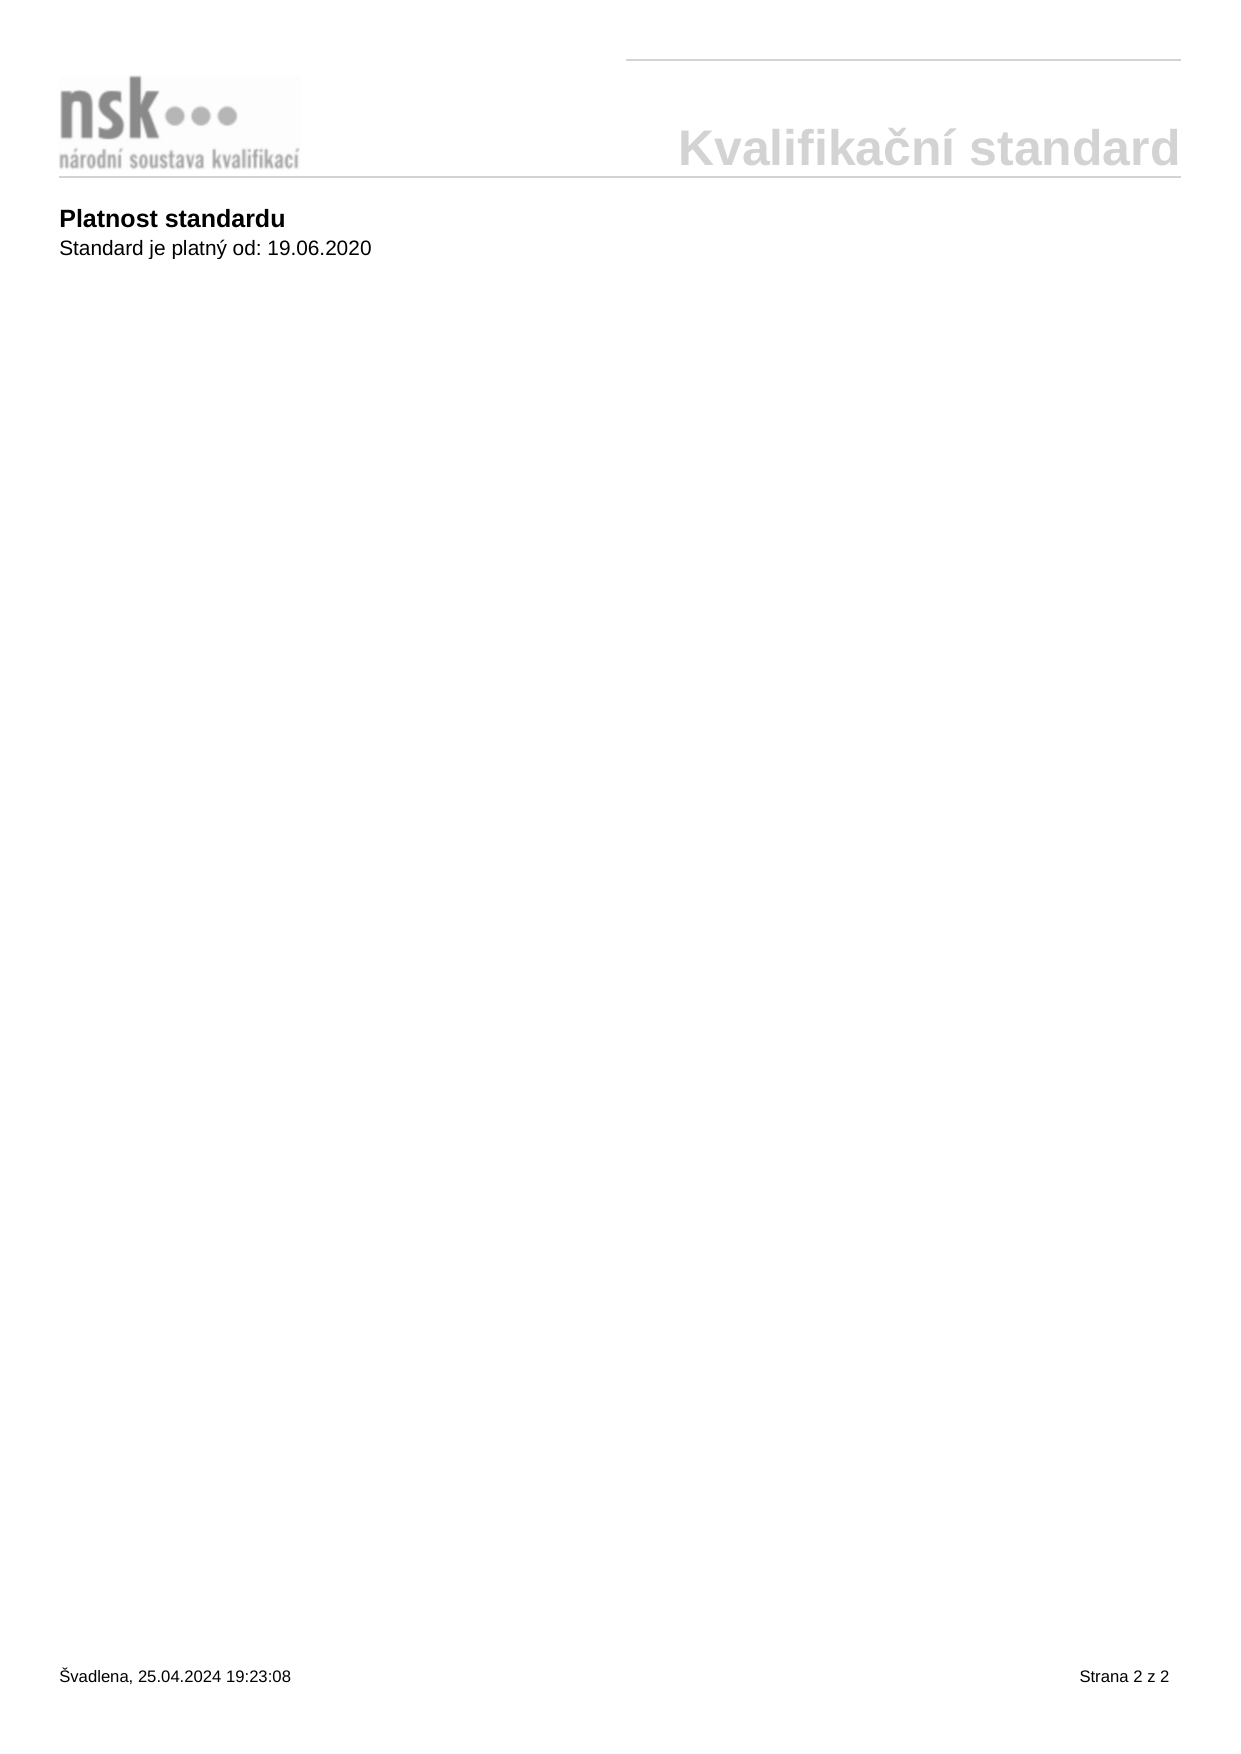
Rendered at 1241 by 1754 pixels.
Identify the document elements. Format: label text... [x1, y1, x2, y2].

table_cell [620, 859, 626, 1159]
table_cell Platnost standardu [59, 200, 1181, 236]
table_cell [59, 1159, 483, 1409]
table_cell [626, 1409, 862, 1658]
table_cell [484, 1159, 620, 1409]
table_cell [862, 259, 1093, 559]
table_cell [862, 1409, 1093, 1658]
table_cell [1093, 1409, 1169, 1658]
table_cell [1169, 1409, 1181, 1658]
table_cell [862, 1159, 1093, 1409]
table_cell [1169, 859, 1181, 1159]
table_cell [626, 559, 862, 859]
table_cell [484, 859, 620, 1159]
table_cell [1169, 559, 1181, 859]
table_cell [1093, 259, 1169, 559]
table_cell [59, 859, 483, 1159]
table_cell [620, 1409, 626, 1658]
table_cell [1093, 559, 1169, 859]
table_cell [1093, 194, 1169, 200]
table_cell [59, 1409, 483, 1658]
table_cell [1169, 259, 1181, 559]
table_cell [59, 559, 483, 859]
table_cell [620, 259, 626, 559]
table_cell [484, 171, 620, 176]
table_cell [1169, 194, 1181, 200]
table_cell [1169, 1159, 1181, 1409]
table_cell [621, 59, 626, 170]
table_cell Švadlena, 25.04.2024 19:23:08 [59, 1658, 862, 1694]
table_cell [59, 178, 1181, 194]
table_cell [484, 259, 620, 559]
table_cell Kvalifikační standard [626, 61, 1181, 176]
table_cell Standard je platný od: 19.06.2020 [59, 236, 1181, 259]
table_cell [484, 1409, 620, 1658]
table_cell [59, 259, 483, 559]
table_cell [626, 859, 862, 1159]
table_cell [484, 559, 620, 859]
table_cell [1169, 1658, 1181, 1694]
table_cell [626, 194, 862, 200]
table_cell [59, 194, 483, 200]
table_cell [620, 1159, 626, 1409]
table_cell [626, 1159, 862, 1409]
table_cell [59, 171, 483, 176]
table_cell [1093, 1159, 1169, 1409]
table_cell [862, 194, 1093, 200]
table_cell [484, 194, 620, 200]
table_cell Strana 2 z 2 [862, 1658, 1169, 1694]
table_cell [1093, 859, 1169, 1159]
table_cell [862, 559, 1093, 859]
picture [58, 59, 621, 171]
table_cell [862, 859, 1093, 1159]
table_cell [626, 259, 862, 559]
table_cell [620, 559, 626, 859]
